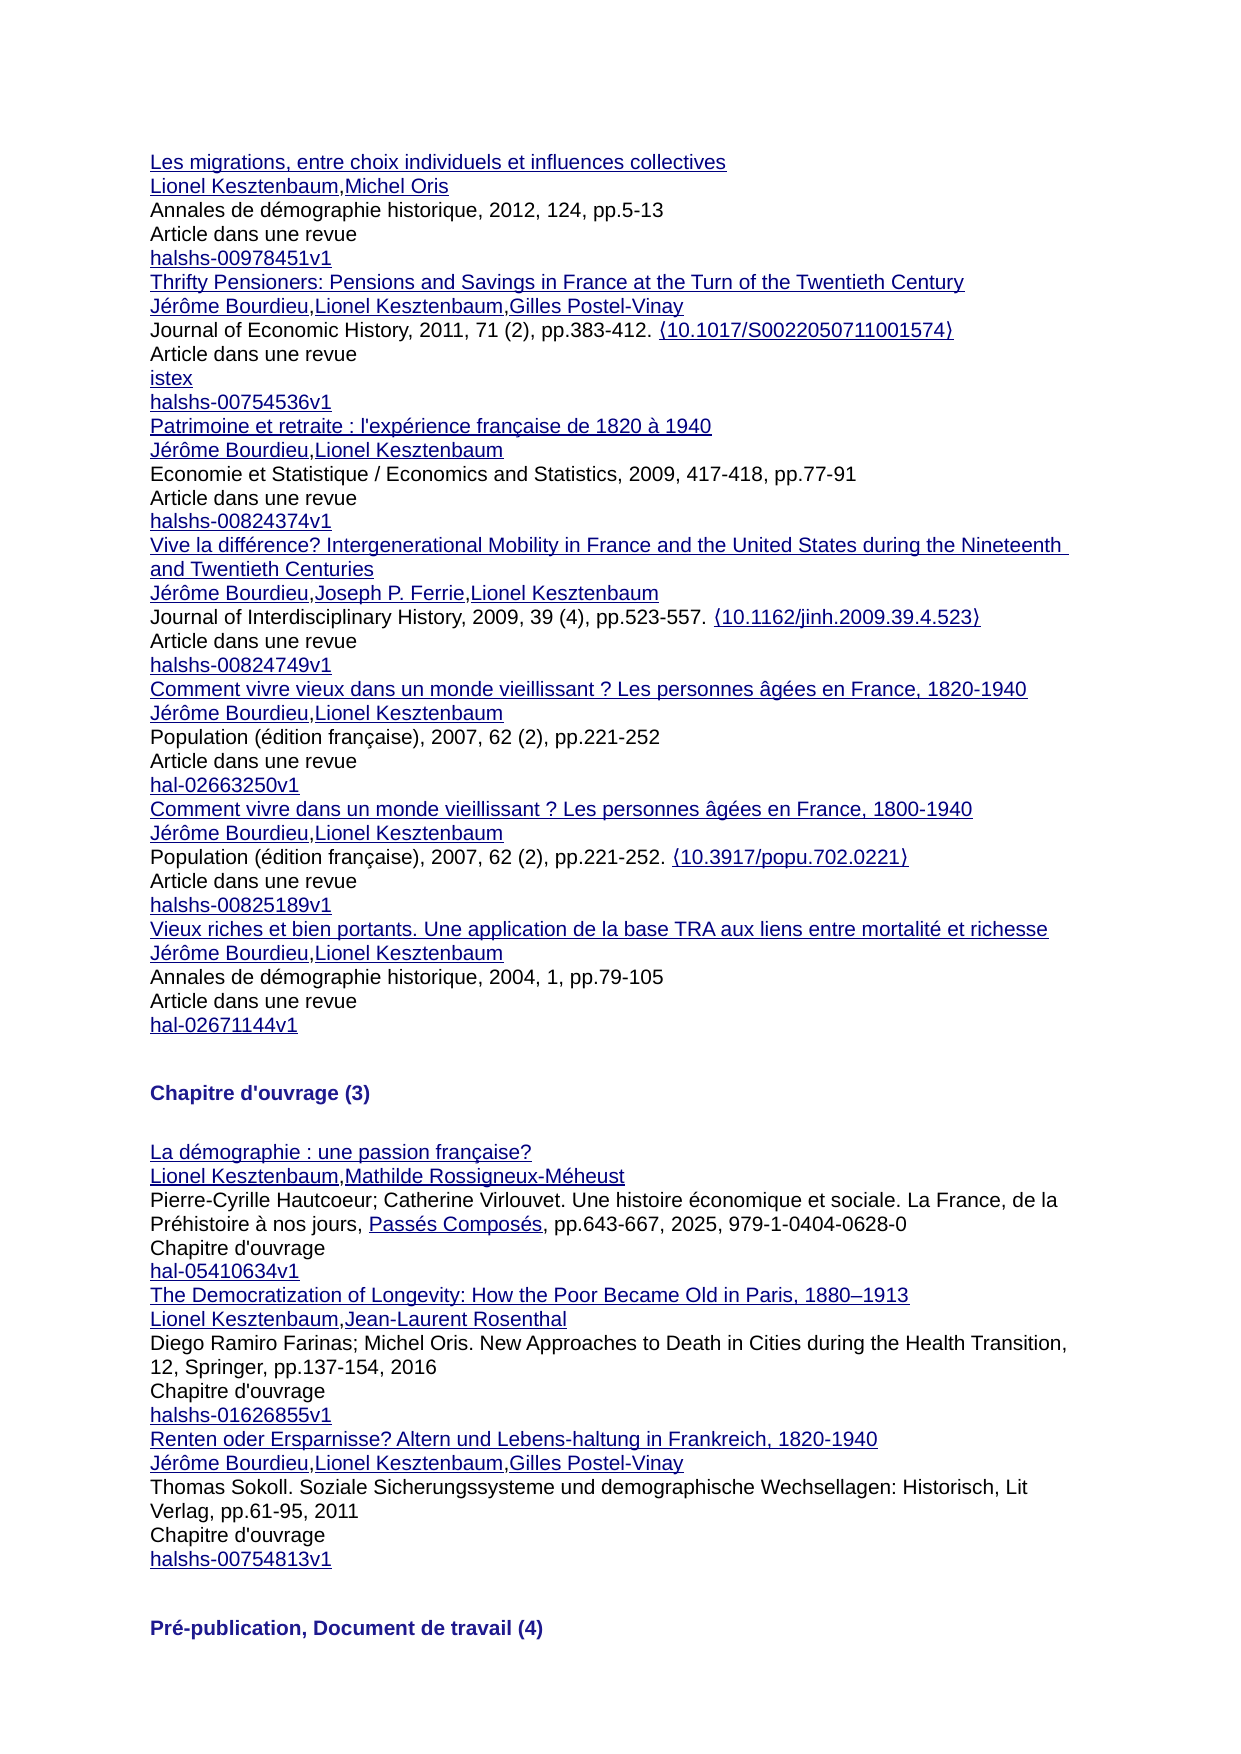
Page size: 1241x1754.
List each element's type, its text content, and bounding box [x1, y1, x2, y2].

table_cell Comment vivre vieux dans un monde vieillissant ? Les personnes âgées en France, 1820-1940 Jérôme Bourdieu,Lionel Kesztenbaum Population (édition française), 2007, 62 (2), pp.221-252 Article dans une revue hal-02663250v1 [150, 677, 1090, 797]
table_cell Renten oder Ersparnisse? Altern und Lebens-haltung in Frankreich, 1820-1940 Jérôme Bourdieu,Lionel Kesztenbaum,Gilles Postel-Vinay Thomas Sokoll. Soziale Sicherungssysteme und demographische Wechsellagen: Historisch, Lit Verlag, pp.61-95, 2011 Chapitre d'ouvrage halshs-00754813v1 [150, 1427, 1090, 1571]
subtitle Chapitre d'ouvrage (3) [150, 1081, 1090, 1105]
table_cell Vieux riches et bien portants. Une application de la base TRA aux liens entre mortalité et richesse Jérôme Bourdieu,Lionel Kesztenbaum Annales de démographie historique, 2004, 1, pp.79-105 Article dans une revue hal-02671144v1 [150, 917, 1090, 1036]
table_cell Thrifty Pensioners: Pensions and Savings in France at the Turn of the Twentieth Century Jérôme Bourdieu,Lionel Kesztenbaum,Gilles Postel-Vinay Journal of Economic History, 2011, 71 (2), pp.383-412. ⟨10.1017/S0022050711001574⟩ Article dans une revue istex halshs-00754536v1 [150, 270, 1090, 413]
table_header La démographie : une passion française? Lionel Kesztenbaum,Mathilde Rossigneux-Méheust Pierre-Cyrille Hautcoeur; Catherine Virlouvet. Une histoire économique et sociale. La France, de la Préhistoire à nos jours, Passés Composés, pp.643-667, 2025, 979-1-0404-0628-0 Chapitre d'ouvrage hal-05410634v1 [150, 1140, 1090, 1283]
table_cell Les migrations, entre choix individuels et influences collectives Lionel Kesztenbaum,Michel Oris Annales de démographie historique, 2012, 124, pp.5-13 Article dans une revue halshs-00978451v1 [150, 150, 1090, 270]
table_cell Vive la différence? Intergenerational Mobility in France and the United States during the Nineteenth and Twentieth Centuries Jérôme Bourdieu,Joseph P. Ferrie,Lionel Kesztenbaum Journal of Interdisciplinary History, 2009, 39 (4), pp.523-557. ⟨10.1162/jinh.2009.39.4.523⟩ Article dans une revue halshs-00824749v1 [150, 533, 1090, 677]
table_cell Comment vivre dans un monde vieillissant ? Les personnes âgées en France, 1800-1940 Jérôme Bourdieu,Lionel Kesztenbaum Population (édition française), 2007, 62 (2), pp.221-252. ⟨10.3917/popu.702.0221⟩ Article dans une revue halshs-00825189v1 [150, 797, 1090, 917]
subtitle Pré-publication, Document de travail (4) [150, 1616, 1090, 1639]
table_cell The Democratization of Longevity: How the Poor Became Old in Paris, 1880–1913 Lionel Kesztenbaum,Jean-Laurent Rosenthal Diego Ramiro Farinas; Michel Oris. New Approaches to Death in Cities during the Health Transition, 12, Springer, pp.137-154, 2016 Chapitre d'ouvrage halshs-01626855v1 [150, 1283, 1090, 1427]
table_cell Patrimoine et retraite : l'expérience française de 1820 à 1940 Jérôme Bourdieu,Lionel Kesztenbaum Economie et Statistique / Economics and Statistics, 2009, 417-418, pp.77-91 Article dans une revue halshs-00824374v1 [150, 414, 1090, 533]
